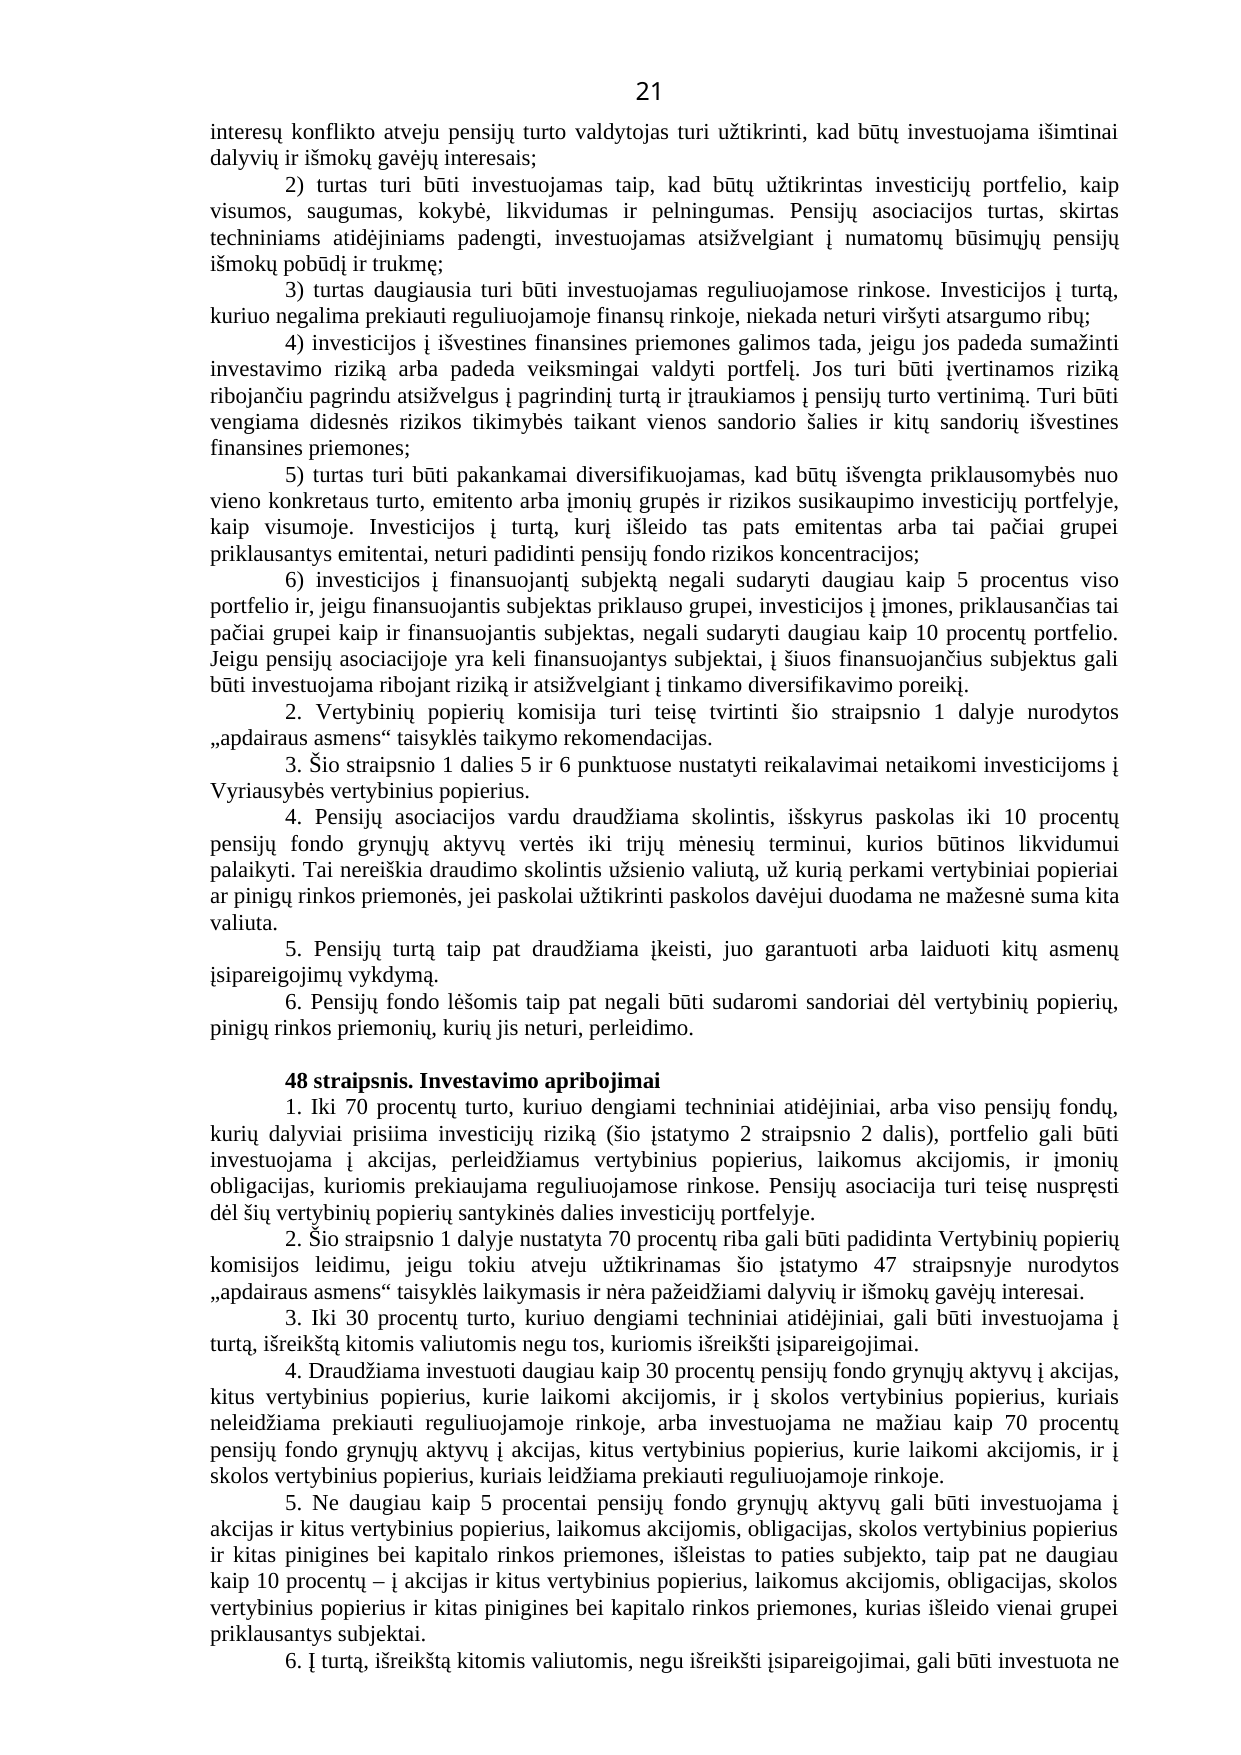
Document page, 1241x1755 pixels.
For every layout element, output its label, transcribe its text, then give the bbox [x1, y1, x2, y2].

text 3. Šio straipsnio 1 dalies 5 ir 6 punktuose nustatyti reikalavimai netaikomi investicijoms į Vyriausybės vertybinius popierius. [210, 751, 1120, 803]
text 5. Ne daugiau kaip 5 procentai pensijų fondo grynųjų aktyvų gali būti investuojama į akcijas ir kitus vertybinius popierius, laikomus akcijomis, obligacijas, skolos vertybinius popierius ir kitas pinigines bei kapitalo rinkos priemones, išleistas to paties subjekto, taip pat ne daugiau kaip 10 procentų – į akcijas ir kitus vertybinius popierius, laikomus akcijomis, obligacijas, skolos vertybinius popierius ir kitas pinigines bei kapitalo rinkos priemones, kurias išleido vienai grupei priklausantys subjektai. [210, 1488, 1120, 1647]
text 6. Į turtą, išreikštą kitomis valiutomis, negu išreikšti įsipareigojimai, gali būti investuota ne [210, 1647, 1120, 1673]
text 4) investicijos į išvestines finansines priemones galimos tada, jeigu jos padeda sumažinti investavimo riziką arba padeda veiksmingai valdyti portfelį. Jos turi būti įvertinamos riziką ribojančiu pagrindu atsižvelgus į pagrindinį turtą ir įtraukiamos į pensijų turto vertinimą. Turi būti vengiama didesnės rizikos tikimybės taikant vienos sandorio šalies ir kitų sandorių išvestines finansines priemones; [210, 329, 1120, 461]
text 5. Pensijų turtą taip pat draudžiama įkeisti, juo garantuoti arba laiduoti kitų asmenų įsipareigojimų vykdymą. [210, 935, 1120, 988]
text 4. Pensijų asociacijos vardu draudžiama skolintis, išskyrus paskolas iki 10 procentų pensijų fondo grynųjų aktyvų vertės iki trijų mėnesių terminui, kurios būtinos likvidumui palaikyti. Tai nereiškia draudimo skolintis užsienio valiutą, už kurią perkami vertybiniai popieriai ar pinigų rinkos priemonės, jei paskolai užtikrinti paskolos davėjui duodama ne mažesnė suma kita valiuta. [210, 803, 1120, 935]
text interesų konflikto atveju pensijų turto valdytojas turi užtikrinti, kad būtų investuojama išimtinai dalyvių ir išmokų gavėjų interesais; [210, 118, 1120, 171]
text 4. Draudžiama investuoti daugiau kaip 30 procentų pensijų fondo grynųjų aktyvų į akcijas, kitus vertybinius popierius, kurie laikomi akcijomis, ir į skolos vertybinius popierius, kuriais neleidžiama prekiauti reguliuojamoje rinkoje, arba investuojama ne mažiau kaip 70 procentų pensijų fondo grynųjų aktyvų į akcijas, kitus vertybinius popierius, kurie laikomi akcijomis, ir į skolos vertybinius popierius, kuriais leidžiama prekiauti reguliuojamoje rinkoje. [210, 1357, 1120, 1488]
text 2) turtas turi būti investuojamas taip, kad būtų užtikrintas investicijų portfelio, kaip visumos, saugumas, kokybė, likvidumas ir pelningumas. Pensijų asociacijos turtas, skirtas techniniams atidėjiniams padengti, investuojamas atsižvelgiant į numatomų būsimųjų pensijų išmokų pobūdį ir trukmę; [210, 171, 1120, 276]
text 1. Iki 70 procentų turto, kuriuo dengiami techniniai atidėjiniai, arba viso pensijų fondų, kurių dalyviai prisiima investicijų riziką (šio įstatymo 2 straipsnio 2 dalis), portfelio gali būti investuojama į akcijas, perleidžiamus vertybinius popierius, laikomus akcijomis, ir įmonių obligacijas, kuriomis prekiaujama reguliuojamose rinkose. Pensijų asociacija turi teisę nuspręsti dėl šių vertybinių popierių santykinės dalies investicijų portfelyje. [210, 1093, 1120, 1225]
text 2. šio straipsnio 1 dalyje nustatyta 70 procentų riba gali būti padidinta Vertybinių popierių komisijos leidimu, jeigu tokiu atveju užtikrinamas šio įstatymo 47 straipsnyje nurodytos „apdairaus asmens“ taisyklės laikymasis ir nėra pažeidžiami dalyvių ir išmokų gavėjų interesai. [210, 1225, 1120, 1304]
text 2. Vertybinių popierių komisija turi teisę tvirtinti šio straipsnio 1 dalyje nurodytos „apdairaus asmens“ taisyklės taikymo rekomendacijas. [210, 698, 1120, 751]
text 48 straipsnis. Investavimo apribojimai [210, 1067, 1120, 1093]
text 3) turtas daugiausia turi būti investuojamas reguliuojamose rinkose. Investicijos į turtą, kuriuo negalima prekiauti reguliuojamoje finansų rinkoje, niekada neturi viršyti atsargumo ribų; [210, 276, 1120, 329]
text 6) investicijos į finansuojantį subjektą negali sudaryti daugiau kaip 5 procentus viso portfelio ir, jeigu finansuojantis subjektas priklauso grupei, investicijos į įmones, priklausančias tai pačiai grupei kaip ir finansuojantis subjektas, negali sudaryti daugiau kaip 10 procentų portfelio. Jeigu pensijų asociacijoje yra keli finansuojantys subjektai, į šiuos finansuojančius subjektus gali būti investuojama ribojant riziką ir atsižvelgiant į tinkamo diversifikavimo poreikį. [210, 566, 1120, 698]
text 3. Iki 30 procentų turto, kuriuo dengiami techniniai atidėjiniai, gali būti investuojama į turtą, išreikštą kitomis valiutomis negu tos, kuriomis išreikšti įsipareigojimai. [210, 1304, 1120, 1357]
text 6. Pensijų fondo lėšomis taip pat negali būti sudaromi sandoriai dėl vertybinių popierių, pinigų rinkos priemonių, kurių jis neturi, perleidimo. [210, 988, 1120, 1041]
text 5) turtas turi būti pakankamai diversifikuojamas, kad būtų išvengta priklausomybės nuo vieno konkretaus turto, emitento arba įmonių grupės ir rizikos susikaupimo investicijų portfelyje, kaip visumoje. Investicijos į turtą, kurį išleido tas pats emitentas arba tai pačiai grupei priklausantys emitentai, neturi padidinti pensijų fondo rizikos koncentracijos; [210, 461, 1120, 566]
